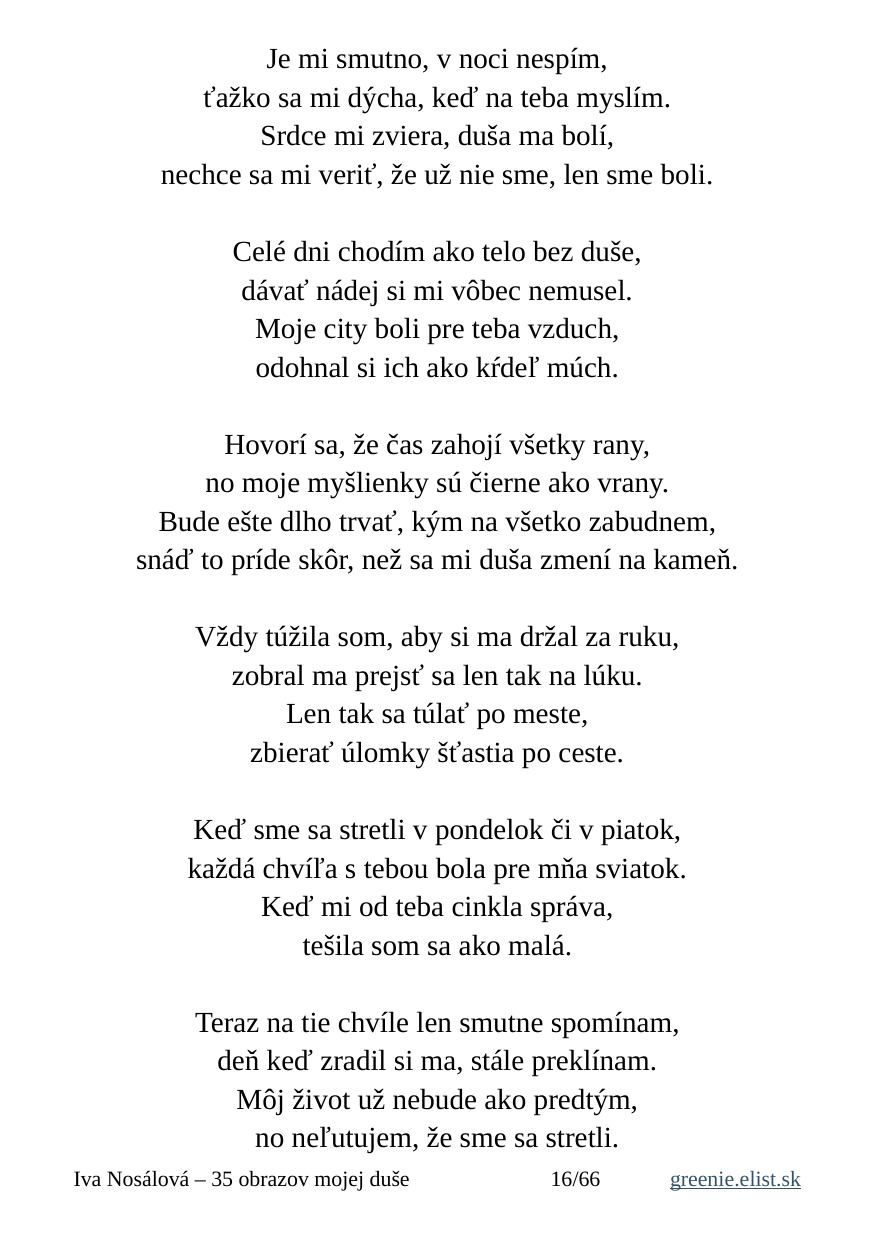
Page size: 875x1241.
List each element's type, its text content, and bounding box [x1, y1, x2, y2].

text snáď to príde skôr, než sa mi duša zmení na kameň. [41, 542, 833, 576]
text nechce sa mi veriť, že už nie sme, len sme boli. [41, 157, 833, 191]
text Vždy túžila som, aby si ma držal za ruku, [41, 619, 833, 653]
text Keď mi od teba cinkla správa, [41, 889, 833, 923]
text Hovorí sa, že čas zahojí všetky rany, [41, 427, 833, 460]
text Len tak sa túlať po meste, [41, 697, 833, 730]
text dávať nádej si mi vôbec nemusel. [41, 273, 833, 306]
text zbierať úlomky šťastia po ceste. [41, 735, 833, 769]
text Moje city boli pre teba vzduch, [41, 311, 833, 345]
text Bude ešte dlho trvať, kým na všetko zabudnem, [41, 504, 833, 537]
text deň keď zradil si ma, stále preklínam. [41, 1043, 833, 1077]
text Keď sme sa stretli v pondelok či v piatok, [41, 812, 833, 846]
text Celé dni chodím ako telo bez duše, [41, 234, 833, 268]
text tešila som sa ako malá. [41, 928, 833, 961]
text Srdce mi zviera, duša ma bolí, [41, 118, 833, 152]
text ťažko sa mi dýcha, keď na teba myslím. [41, 80, 833, 113]
text Teraz na tie chvíle len smutne spomínam, [41, 1005, 833, 1038]
text no neľutujem, že sme sa stretli. [41, 1121, 833, 1154]
text odohnal si ich ako kŕdeľ múch. [41, 350, 833, 383]
text Je mi smutno, v noci nespím, [41, 41, 833, 75]
text no moje myšlienky sú čierne ako vrany. [41, 465, 833, 499]
text zobral ma prejsť sa len tak na lúku. [41, 658, 833, 692]
text každá chvíľa s tebou bola pre mňa sviatok. [41, 851, 833, 884]
text Môj život už nebude ako predtým, [41, 1082, 833, 1116]
